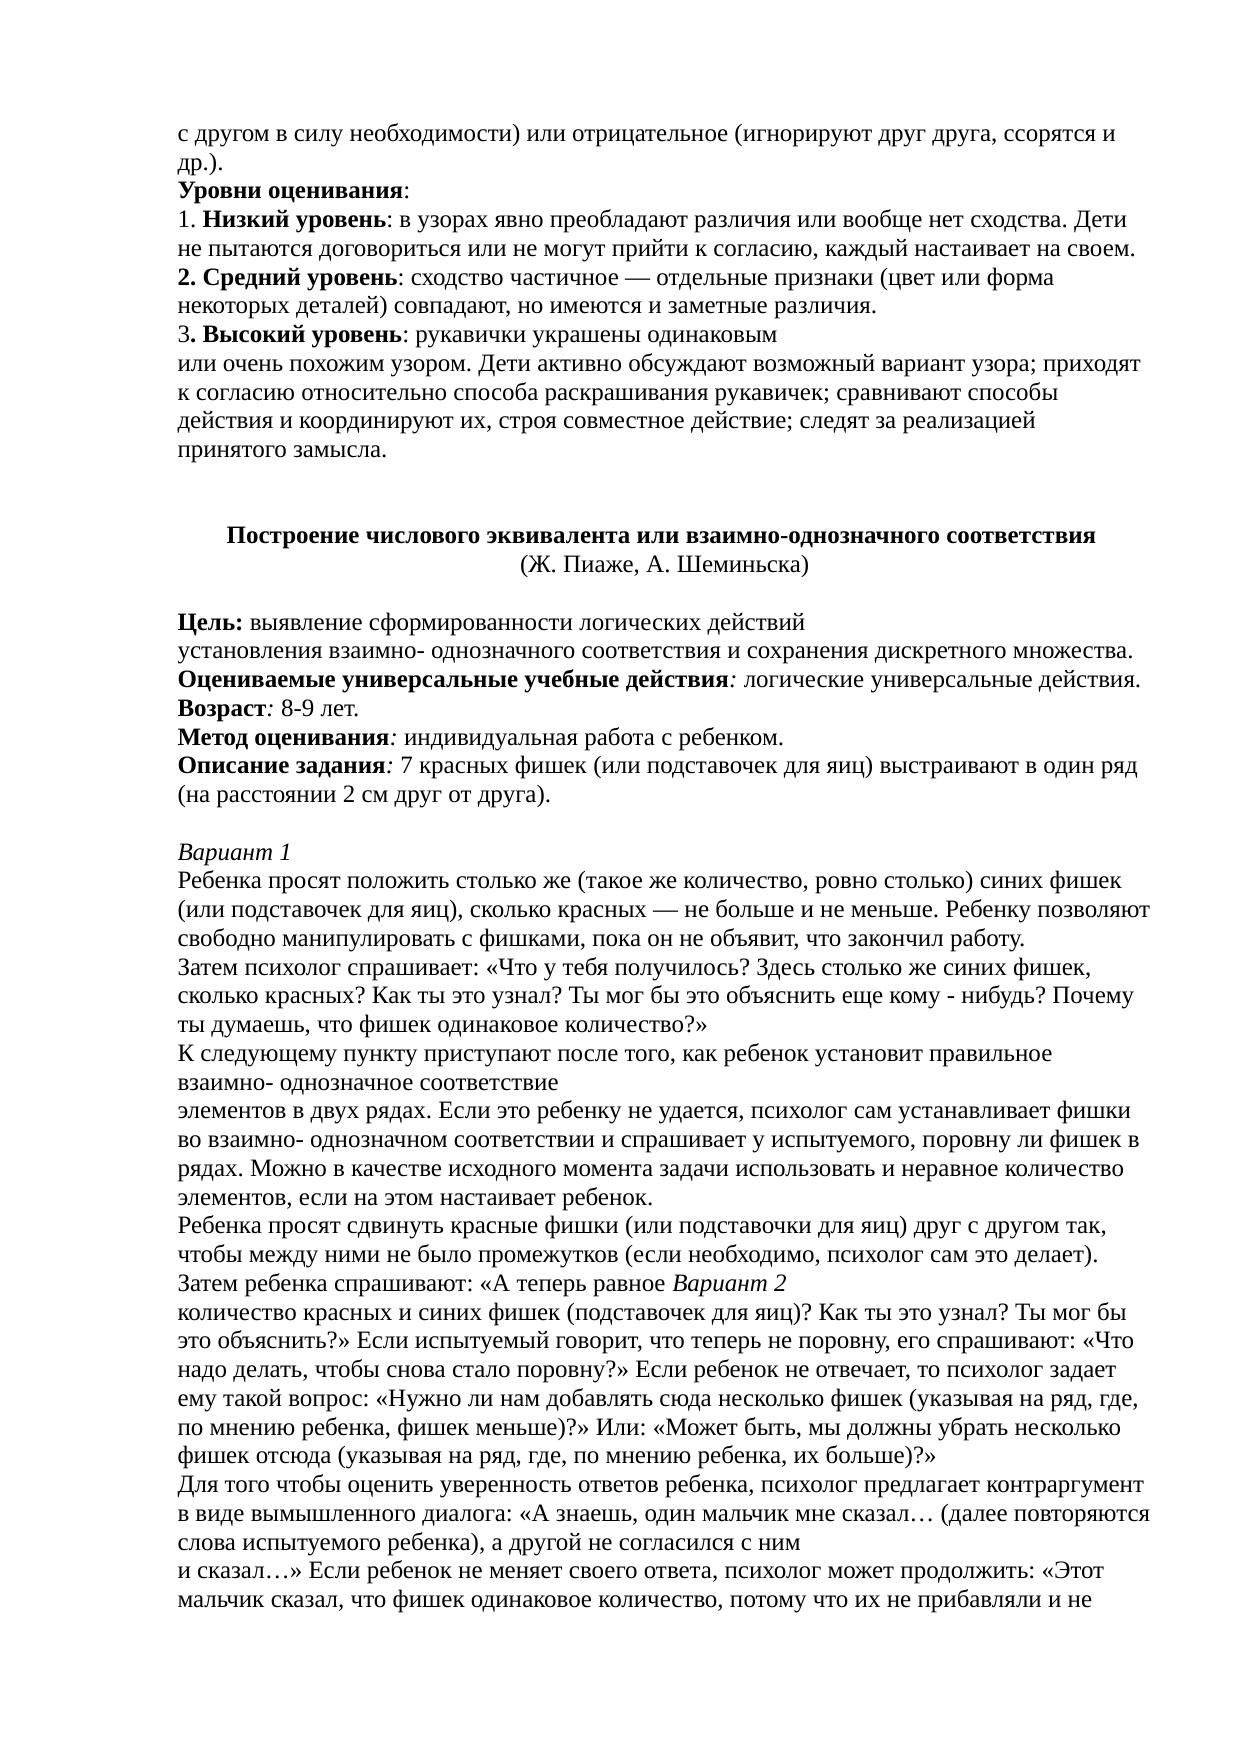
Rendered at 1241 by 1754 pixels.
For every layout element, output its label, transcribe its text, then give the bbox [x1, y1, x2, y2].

text Возраст: 8-9 лет. [177, 693, 1152, 722]
text установления взаимно- однозначного соответствия и сохранения дискретного множества. [177, 636, 1152, 664]
text Метод оценивания: индивидуальная работа с ребенком. [177, 722, 1152, 751]
text Построение числового эквивалента или взаимно-однозначного соответствия [177, 521, 1152, 549]
text количество красных и синих фишек (подставочек для яиц)? Как ты это узнал? Ты мог бы это объяснить?» Если испытуемый говорит, что теперь не поровну, его спрашивают: «Что надо делать, чтобы снова стало поровну?» Если ребенок не отвечает, то психолог задает ему такой вопрос: «Нужно ли нам добавлять сюда несколько фишек (указывая на ряд, где, по мнению ребенка, фишек меньше)?» Или: «Может быть, мы должны убрать несколько фишек отсюда (указывая на ряд, где, по мнению ребенка, их больше)?» [177, 1297, 1152, 1469]
text Ребенка просят положить столько же (такое же количество, ровно столько) синих фишек (или подставочек для яиц), сколько красных — не больше и не меньше. Ребенку позволяют свободно манипулировать с фишками, пока он не объявит, что закончил работу. [177, 866, 1152, 952]
text Затем психолог спрашивает: «Что у тебя получилось? Здесь столько же синих фишек, сколько красных? Как ты это узнал? Ты мог бы это объяснить еще кому - нибудь? Почему ты думаешь, что фишек одинаковое количество?» [177, 952, 1152, 1038]
text Описание задания: 7 красных фишек (или подставочек для яиц) выстраивают в один ряд (на расстоянии 2 см друг от друга). [177, 751, 1152, 808]
text Цель: выявление сформированности логических действий [177, 607, 1152, 636]
text с другом в силу необходимости) или отрицательное (игнорируют друг друга, ссорятся и др.). [177, 118, 1152, 176]
text Уровни оценивания: [177, 176, 1152, 204]
text (Ж. Пиаже, А. Шеминьска) [177, 549, 1152, 578]
text и сказал…» Если ребенок не меняет своего ответа, психолог может продолжить: «Этот мальчик сказал, что фишек одинаковое количество, потому что их не прибавляли и не [177, 1556, 1152, 1613]
text Ребенка просят сдвинуть красные фишки (или подставочки для яиц) друг с другом так, чтобы между ними не было промежутков (если необходимо, психолог сам это делает). Затем ребенка спрашивают: «А теперь равное Вариант 2 [177, 1211, 1152, 1297]
text 2. Средний уровень: сходство частичное — отдельные признаки (цвет или форма некоторых деталей) совпадают, но имеются и заметные различия. [177, 262, 1152, 319]
text Для того чтобы оценить уверенность ответов ребенка, психолог предлагает контраргумент в виде вымышленного диалога: «А знаешь, один мальчик мне сказал… (далее повторяются слова испытуемого ребенка), а другой не согласился с ним [177, 1469, 1152, 1556]
text 3. Высокий уровень: рукавички украшены одинаковым или очень похожим узором. Дети активно обсуждают возможный вариант узора; приходят к согласию относительно способа раскрашивания рукавичек; сравнивают способы действия и координируют их, строя совместное действие; следят за реализацией принятого замысла. [177, 319, 1152, 463]
text 1. Низкий уровень: в узорах явно преобладают различия или вообще нет сходства. Дети не пытаются договориться или не могут прийти к согласию, каждый настаивает на своем. [177, 204, 1152, 262]
text Оцениваемые универсальные учебные действия: логические универсальные действия. [177, 664, 1152, 693]
text К следующему пункту приступают после того, как ребенок установит правильное взаимно- однозначное соответствие [177, 1038, 1152, 1096]
text элементов в двух рядах. Если это ребенку не удается, психолог сам устанавливает фишки во взаимно- однозначном соответствии и спрашивает у испытуемого, поровну ли фишек в рядах. Можно в качестве исходного момента задачи использовать и неравное количество элементов, если на этом настаивает ребенок. [177, 1096, 1152, 1211]
text Вариант 1 [177, 837, 1152, 866]
